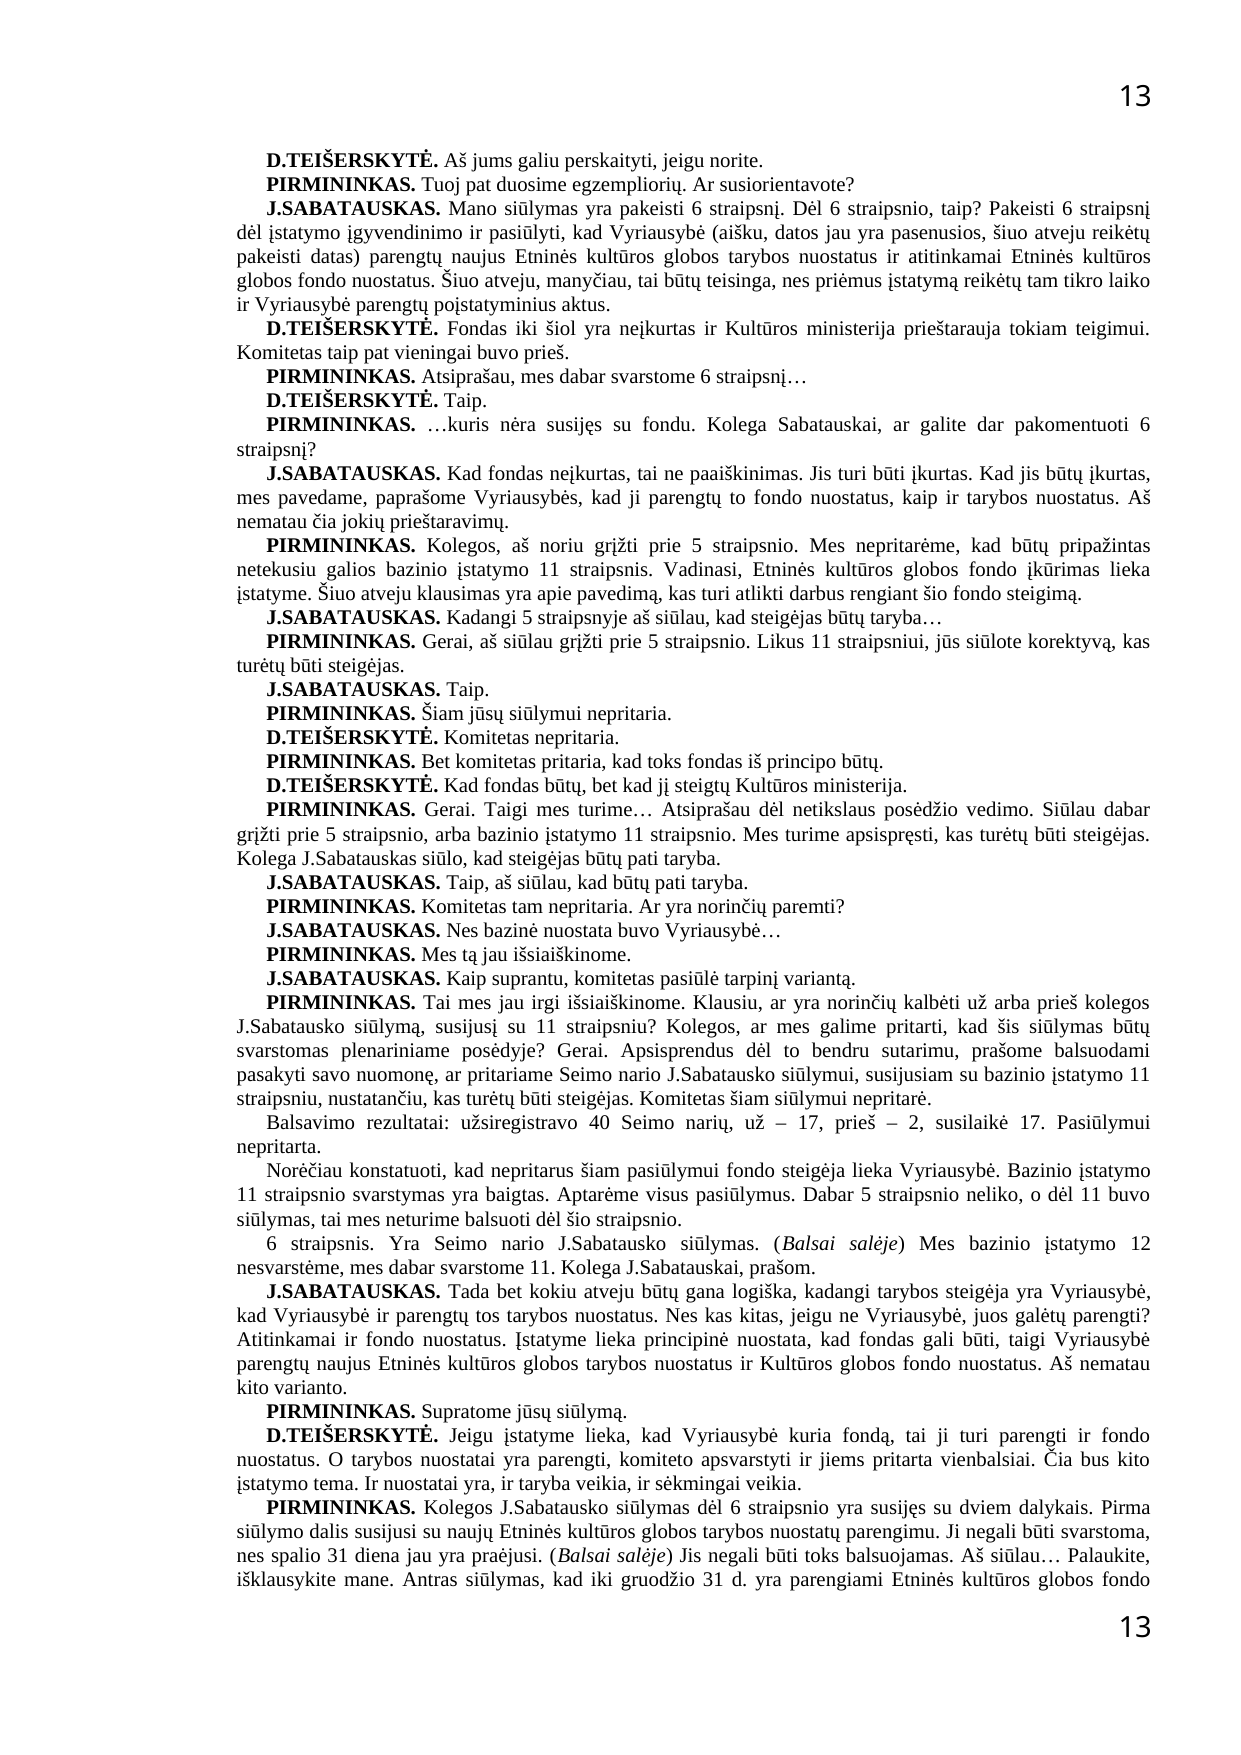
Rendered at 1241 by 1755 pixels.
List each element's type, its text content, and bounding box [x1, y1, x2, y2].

text J.SABATAUSKAS. Taip. [236, 677, 1152, 701]
text PIRMININKAS. Atsiprašau, mes dabar svarstome 6 straipsnį… [236, 364, 1152, 388]
text J.SABATAUSKAS. Tada bet kokiu atveju būtų gana logiška, kadangi tarybos steigėja yra Vyriausybė, kad Vyriausybė ir parengtų tos tarybos nuostatus. Nes kas kitas, jeigu ne Vyriausybė, juos galėtų parengti? Atitinkamai ir fondo nuostatus. Įstatyme lieka principinė nuostata, kad fondas gali būti, taigi Vyriausybė parengtų naujus Etninės kultūros globos tarybos nuostatus ir Kultūros globos fondo nuostatus. Aš nematau kito varianto. [236, 1279, 1152, 1399]
text D.TEIŠERSKYTĖ. Jeigu įstatyme lieka, kad Vyriausybė kuria fondą, tai ji turi parengti ir fondo nuostatus. O tarybos nuostatai yra parengti, komiteto apsvarstyti ir jiems pritarta vienbalsiai. Čia bus kito įstatymo tema. Ir nuostatai yra, ir taryba veikia, ir sėkmingai veikia. [236, 1423, 1152, 1495]
text D.TEIŠERSKYTĖ. Fondas iki šiol yra neįkurtas ir Kultūros ministerija prieštarauja tokiam teigimui. Komitetas taip pat vieningai buvo prieš. [236, 316, 1152, 364]
text PIRMININKAS. Tuoj pat duosime egzempliorių. Ar susiorientavote? [236, 172, 1152, 196]
text J.SABATAUSKAS. Nes bazinė nuostata buvo Vyriausybė… [236, 918, 1152, 942]
text J.SABATAUSKAS. Mano siūlymas yra pakeisti 6 straipsnį. Dėl 6 straipsnio, taip? Pakeisti 6 straipsnį dėl įstatymo įgyvendinimo ir pasiūlyti, kad Vyriausybė (aišku, datos jau yra pasenusios, šiuo atveju reikėtų pakeisti datas) parengtų naujus Etninės kultūros globos tarybos nuostatus ir atitinkamai Etninės kultūros globos fondo nuostatus. Šiuo atveju, manyčiau, tai būtų teisinga, nes priėmus įstatymą reikėtų tam tikro laiko ir Vyriausybė parengtų poįstatyminius aktus. [236, 196, 1152, 316]
text PIRMININKAS. Tai mes jau irgi išsiaiškinome. Klausiu, ar yra norinčių kalbėti už arba prieš kolegos J.Sabatausko siūlymą, susijusį su 11 straipsniu? Kolegos, ar mes galime pritarti, kad šis siūlymas būtų svarstomas plenariniame posėdyje? Gerai. Apsisprendus dėl to bendru sutarimu, prašome balsuodami pasakyti savo nuomonę, ar pritariame Seimo nario J.Sabatausko siūlymui, susijusiam su bazinio įstatymo 11 straipsniu, nustatančiu, kas turėtų būti steigėjas. Komitetas šiam siūlymui nepritarė. [236, 990, 1152, 1110]
text PIRMININKAS. Supratome jūsų siūlymą. [236, 1399, 1152, 1423]
text Balsavimo rezultatai: užsiregistravo 40 Seimo narių, už – 17, prieš – 2, susilaikė 17. Pasiūlymui nepritarta. [236, 1110, 1152, 1158]
text J.SABATAUSKAS. Kadangi 5 straipsnyje aš siūlau, kad steigėjas būtų taryba… [236, 605, 1152, 629]
text PIRMININKAS. Kolegos, aš noriu grįžti prie 5 straipsnio. Mes nepritarėme, kad būtų pripažintas netekusiu galios bazinio įstatymo 11 straipsnis. Vadinasi, Etninės kultūros globos fondo įkūrimas lieka įstatyme. Šiuo atveju klausimas yra apie pavedimą, kas turi atlikti darbus rengiant šio fondo steigimą. [236, 533, 1152, 605]
text D.TEIŠERSKYTĖ. Taip. [236, 388, 1152, 412]
text PIRMININKAS. Šiam jūsų siūlymui nepritaria. [236, 701, 1152, 725]
text PIRMININKAS. Kolegos J.Sabatausko siūlymas dėl 6 straipsnio yra susijęs su dviem dalykais. Pirma siūlymo dalis susijusi su naujų Etninės kultūros globos tarybos nuostatų parengimu. Ji negali būti svarstoma, nes spalio 31 diena jau yra praėjusi. (Balsai salėje) Jis negali būti toks balsuojamas. Aš siūlau… Palaukite, išklausykite mane. Antras siūlymas, kad iki gruodžio 31 d. yra parengiami Etninės kultūros globos fondo [236, 1495, 1152, 1591]
text PIRMININKAS. Mes tą jau išsiaiškinome. [236, 942, 1152, 966]
text D.TEIŠERSKYTĖ. Aš jums galiu perskaityti, jeigu norite. [236, 148, 1152, 172]
text J.SABATAUSKAS. Kaip suprantu, komitetas pasiūlė tarpinį variantą. [236, 966, 1152, 990]
text PIRMININKAS. Gerai. Taigi mes turime… Atsiprašau dėl netikslaus posėdžio vedimo. Siūlau dabar grįžti prie 5 straipsnio, arba bazinio įstatymo 11 straipsnio. Mes turime apsispręsti, kas turėtų būti steigėjas. Kolega J.Sabatauskas siūlo, kad steigėjas būtų pati taryba. [236, 797, 1152, 869]
text Norėčiau konstatuoti, kad nepritarus šiam pasiūlymui fondo steigėja lieka Vyriausybė. Bazinio įstatymo 11 straipsnio svarstymas yra baigtas. Aptarėme visus pasiūlymus. Dabar 5 straipsnio neliko, o dėl 11 buvo siūlymas, tai mes neturime balsuoti dėl šio straipsnio. [236, 1158, 1152, 1231]
text 6 straipsnis. Yra Seimo nario J.Sabatausko siūlymas. (Balsai salėje) Mes bazinio įstatymo 12 nesvarstėme, mes dabar svarstome 11. Kolega J.Sabatauskai, prašom. [236, 1231, 1152, 1279]
text PIRMININKAS. Gerai, aš siūlau grįžti prie 5 straipsnio. Likus 11 straipsniui, jūs siūlote korektyvą, kas turėtų būti steigėjas. [236, 629, 1152, 677]
text D.TEIŠERSKYTĖ. Komitetas nepritaria. [236, 725, 1152, 749]
text PIRMININKAS. Bet komitetas pritaria, kad toks fondas iš principo būtų. [236, 749, 1152, 773]
text PIRMININKAS. …kuris nėra susijęs su fondu. Kolega Sabatauskai, ar galite dar pakomentuoti 6 straipsnį? [236, 412, 1152, 461]
text J.SABATAUSKAS. Taip, aš siūlau, kad būtų pati taryba. [236, 869, 1152, 894]
text J.SABATAUSKAS. Kad fondas neįkurtas, tai ne paaiškinimas. Jis turi būti įkurtas. Kad jis būtų įkurtas, mes pavedame, paprašome Vyriausybės, kad ji parengtų to fondo nuostatus, kaip ir tarybos nuostatus. Aš nematau čia jokių prieštaravimų. [236, 461, 1152, 533]
text D.TEIŠERSKYTĖ. Kad fondas būtų, bet kad jį steigtų Kultūros ministerija. [236, 773, 1152, 797]
text PIRMININKAS. Komitetas tam nepritaria. Ar yra norinčių paremti? [236, 894, 1152, 918]
